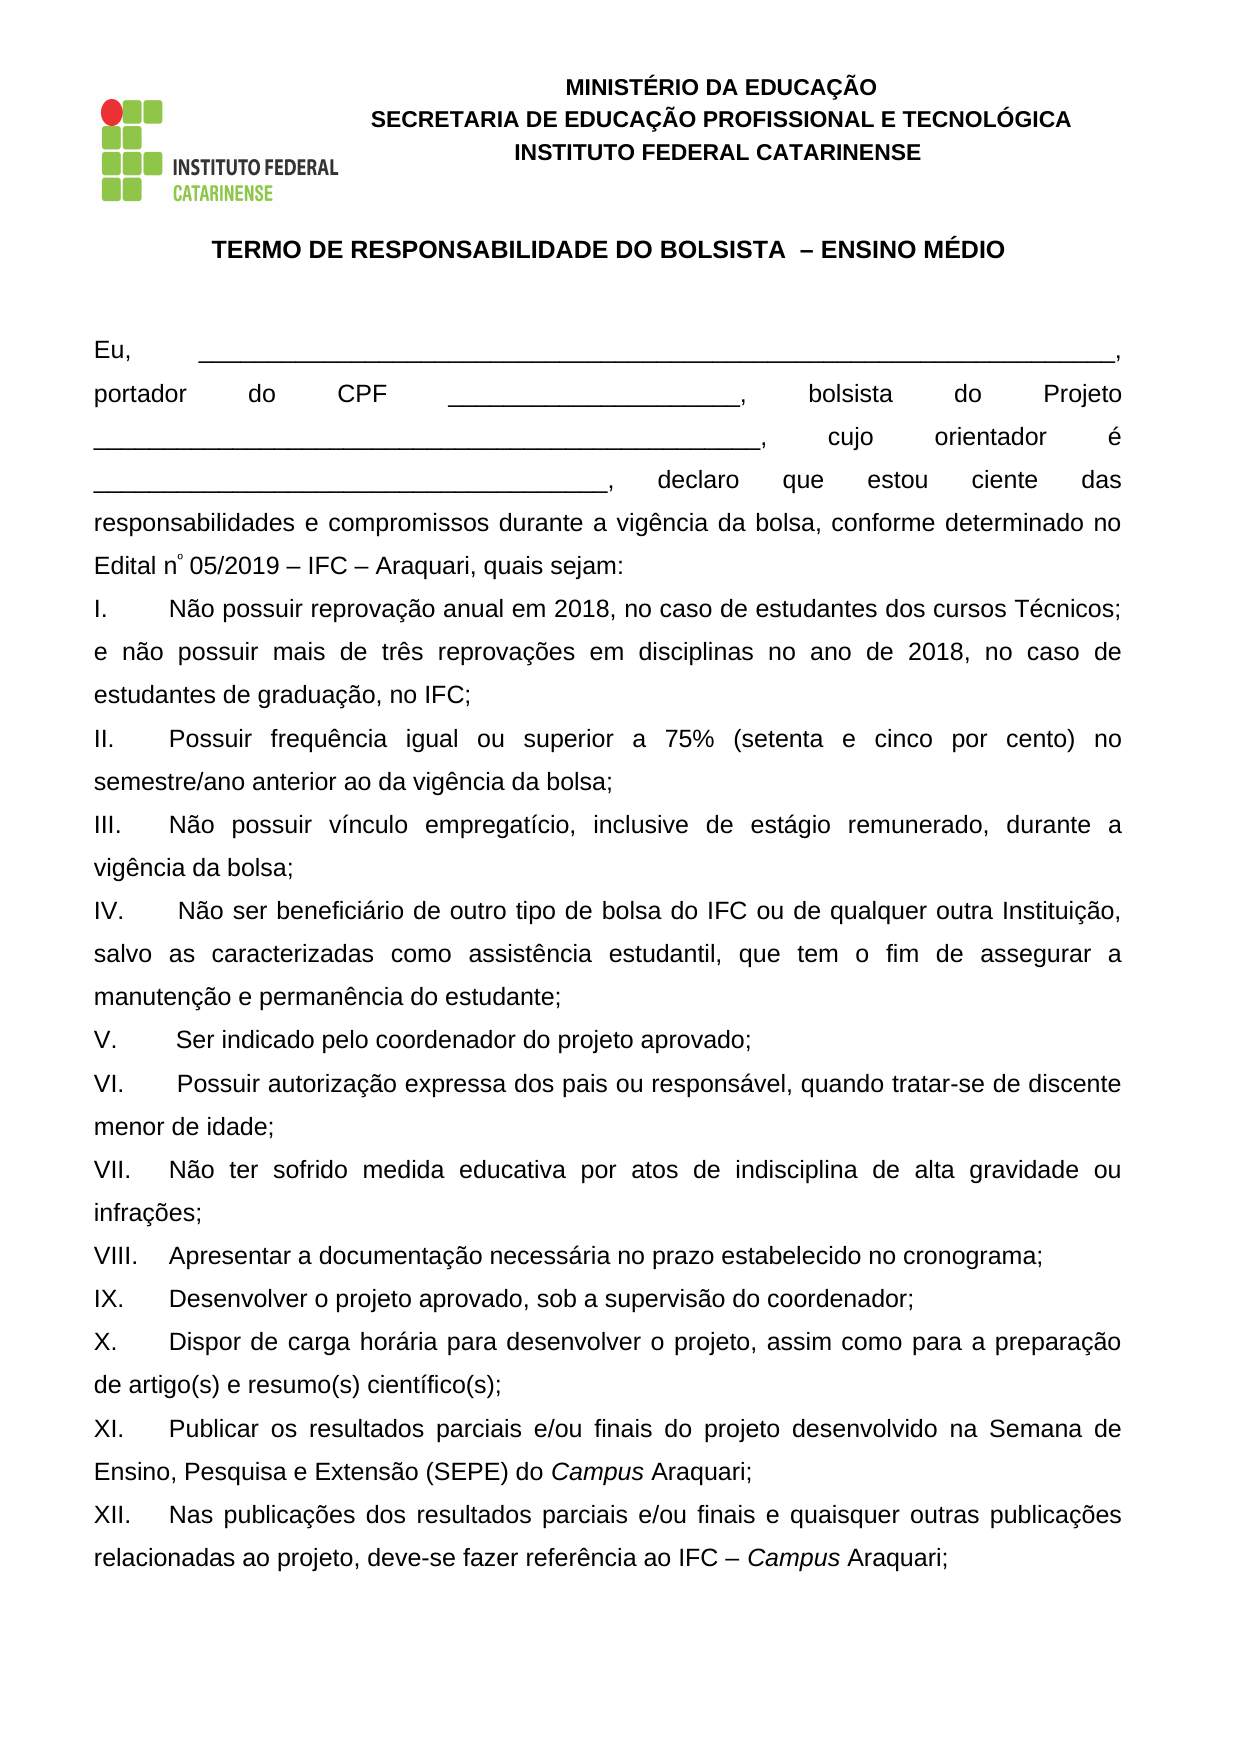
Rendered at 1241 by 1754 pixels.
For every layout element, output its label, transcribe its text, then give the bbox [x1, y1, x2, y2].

text TERMO DE RESPONSABILIDADE DO BOLSISTA – ENSINO MÉDIO [94, 235, 1123, 263]
list Não ser beneficiário de outro tipo de bolsa do IFC ou de qualquer outra Instituição, salvo as caracterizadas como assistência estudantil, que tem o fim de assegurar a manutenção e permanência do estudante; [94, 896, 1123, 1011]
picture [80, 73, 358, 227]
list Não ter sofrido medida educativa por atos de indisciplina de alta gravidade ou infrações; [94, 1155, 1123, 1227]
list Possuir frequência igual ou superior a 75% (setenta e cinco por cento) no semestre/ano anterior ao da vigência da bolsa; [94, 723, 1123, 795]
list Desenvolver o projeto aprovado, sob a supervisão do coordenador; [94, 1284, 1123, 1313]
list Dispor de carga horária para desenvolver o projeto, assim como para a preparação de artigo(s) e resumo(s) científico(s); [94, 1327, 1123, 1399]
list Possuir autorização expressa dos pais ou responsável, quando tratar-se de discente menor de idade; [94, 1068, 1123, 1140]
list Nas publicações dos resultados parciais e/ou finais e quaisquer outras publicações relacionadas ao projeto, deve-se fazer referência ao IFC – Campus Araquari; [94, 1500, 1123, 1572]
list Não possuir reprovação anual em 2018, no caso de estudantes dos cursos Técnicos; e não possuir mais de três reprovações em disciplinas no ano de 2018, no caso de estudantes de graduação, no IFC; [94, 594, 1123, 709]
list Apresentar a documentação necessária no prazo estabelecido no cronograma; [94, 1241, 1123, 1270]
list Publicar os resultados parciais e/ou finais do projeto desenvolvido na Semana de Ensino, Pesquisa e Extensão (SEPE) do Campus Araquari; [94, 1413, 1123, 1485]
list Não possuir vínculo empregatício, inclusive de estágio remunerado, durante a vigência da bolsa; [94, 810, 1123, 882]
text Eu, __________________________________________________________________, portador do CPF _____________________, bolsista do Projeto ________________________________________________, cujo orientador é _____________________________________, declaro que estou ciente das responsabilidades e compromissos durante a vigência da bolsa, conforme determinado no Edital nº 05/2019 – IFC – Araquari, quais sejam: [94, 335, 1123, 580]
list Ser indicado pelo coordenador do projeto aprovado; [94, 1025, 1123, 1054]
